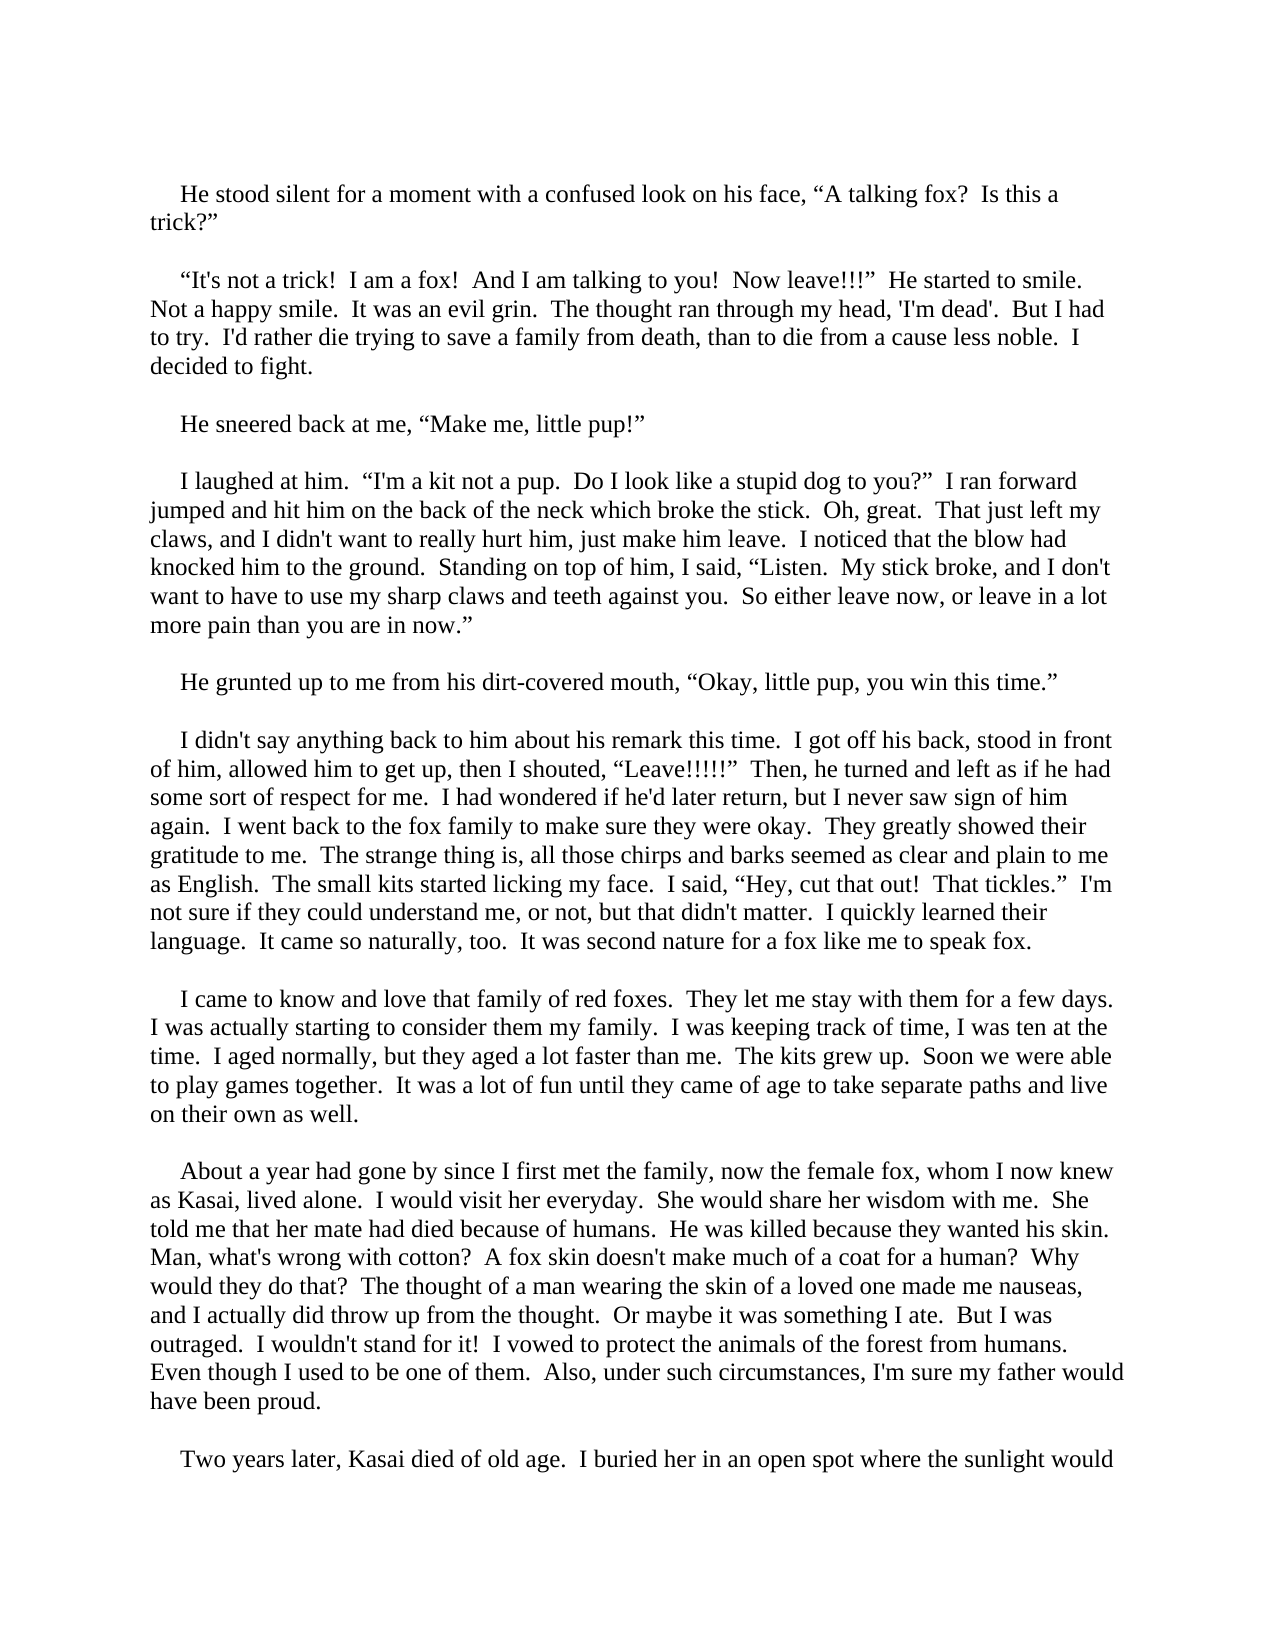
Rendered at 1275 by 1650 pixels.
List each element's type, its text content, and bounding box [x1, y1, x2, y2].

text I didn't say anything back to him about his remark this time. I got off his back, stood in front of him, allowed him to get up, then I shouted, “Leave!!!!!” Then, he turned and left as if he had some sort of respect for me. I had wondered if he'd later return, but I never saw sign of him again. I went back to the fox family to make sure they were okay. They greatly showed their gratitude to me. The strange thing is, all those chirps and barks seemed as clear and plain to me as English. The small kits started licking my face. I said, “Hey, cut that out! That tickles.” I'm not sure if they could understand me, or not, but that didn't matter. I quickly learned their language. It came so naturally, too. It was second nature for a fox like me to speak fox. [150, 725, 1125, 955]
text I came to know and love that family of red foxes. They let me stay with them for a few days. I was actually starting to consider them my family. I was keeping track of time, I was ten at the time. I aged normally, but they aged a lot faster than me. The kits grew up. Soon we were able to play games together. It was a lot of fun until they came of age to take separate paths and live on their own as well. [150, 984, 1125, 1127]
text I laughed at him. “I'm a kit not a pup. Do I look like a stupid dog to you?” I ran forward jumped and hit him on the back of the neck which broke the stick. Oh, great. That just left my claws, and I didn't want to really hurt him, just make him leave. I noticed that the blow had knocked him to the ground. Standing on top of him, I said, “Listen. My stick broke, and I don't want to have to use my sharp claws and teeth against you. So either leave now, or leave in a lot more pain than you are in now.” [150, 466, 1125, 639]
text He grunted up to me from his dirt-covered mouth, “Okay, little pup, you win this time.” [150, 667, 1125, 696]
text He stood silent for a moment with a confused look on his face, “A talking fox? Is this a trick?” [150, 179, 1125, 236]
text About a year had gone by since I first met the family, now the female fox, whom I now knew as Kasai, lived alone. I would visit her everyday. She would share her wisdom with me. She told me that her mate had died because of humans. He was killed because they wanted his skin. Man, what's wrong with cotton? A fox skin doesn't make much of a coat for a human? Why would they do that? The thought of a man wearing the skin of a loved one made me nauseas, and I actually did throw up from the thought. Or maybe it was something I ate. But I was outraged. I wouldn't stand for it! I vowed to protect the animals of the forest from humans. Even though I used to be one of them. Also, under such circumstances, I'm sure my father would have been proud. [150, 1156, 1125, 1415]
text Two years later, Kasai died of old age. I buried her in an open spot where the sunlight would [150, 1444, 1125, 1472]
text “It's not a trick! I am a fox! And I am talking to you! Now leave!!!” He started to smile. Not a happy smile. It was an evil grin. The thought ran through my head, 'I'm dead'. But I had to try. I'd rather die trying to save a family from death, than to die from a cause less noble. I decided to fight. [150, 265, 1125, 380]
text He sneered back at me, “Make me, little pup!” [150, 409, 1125, 437]
